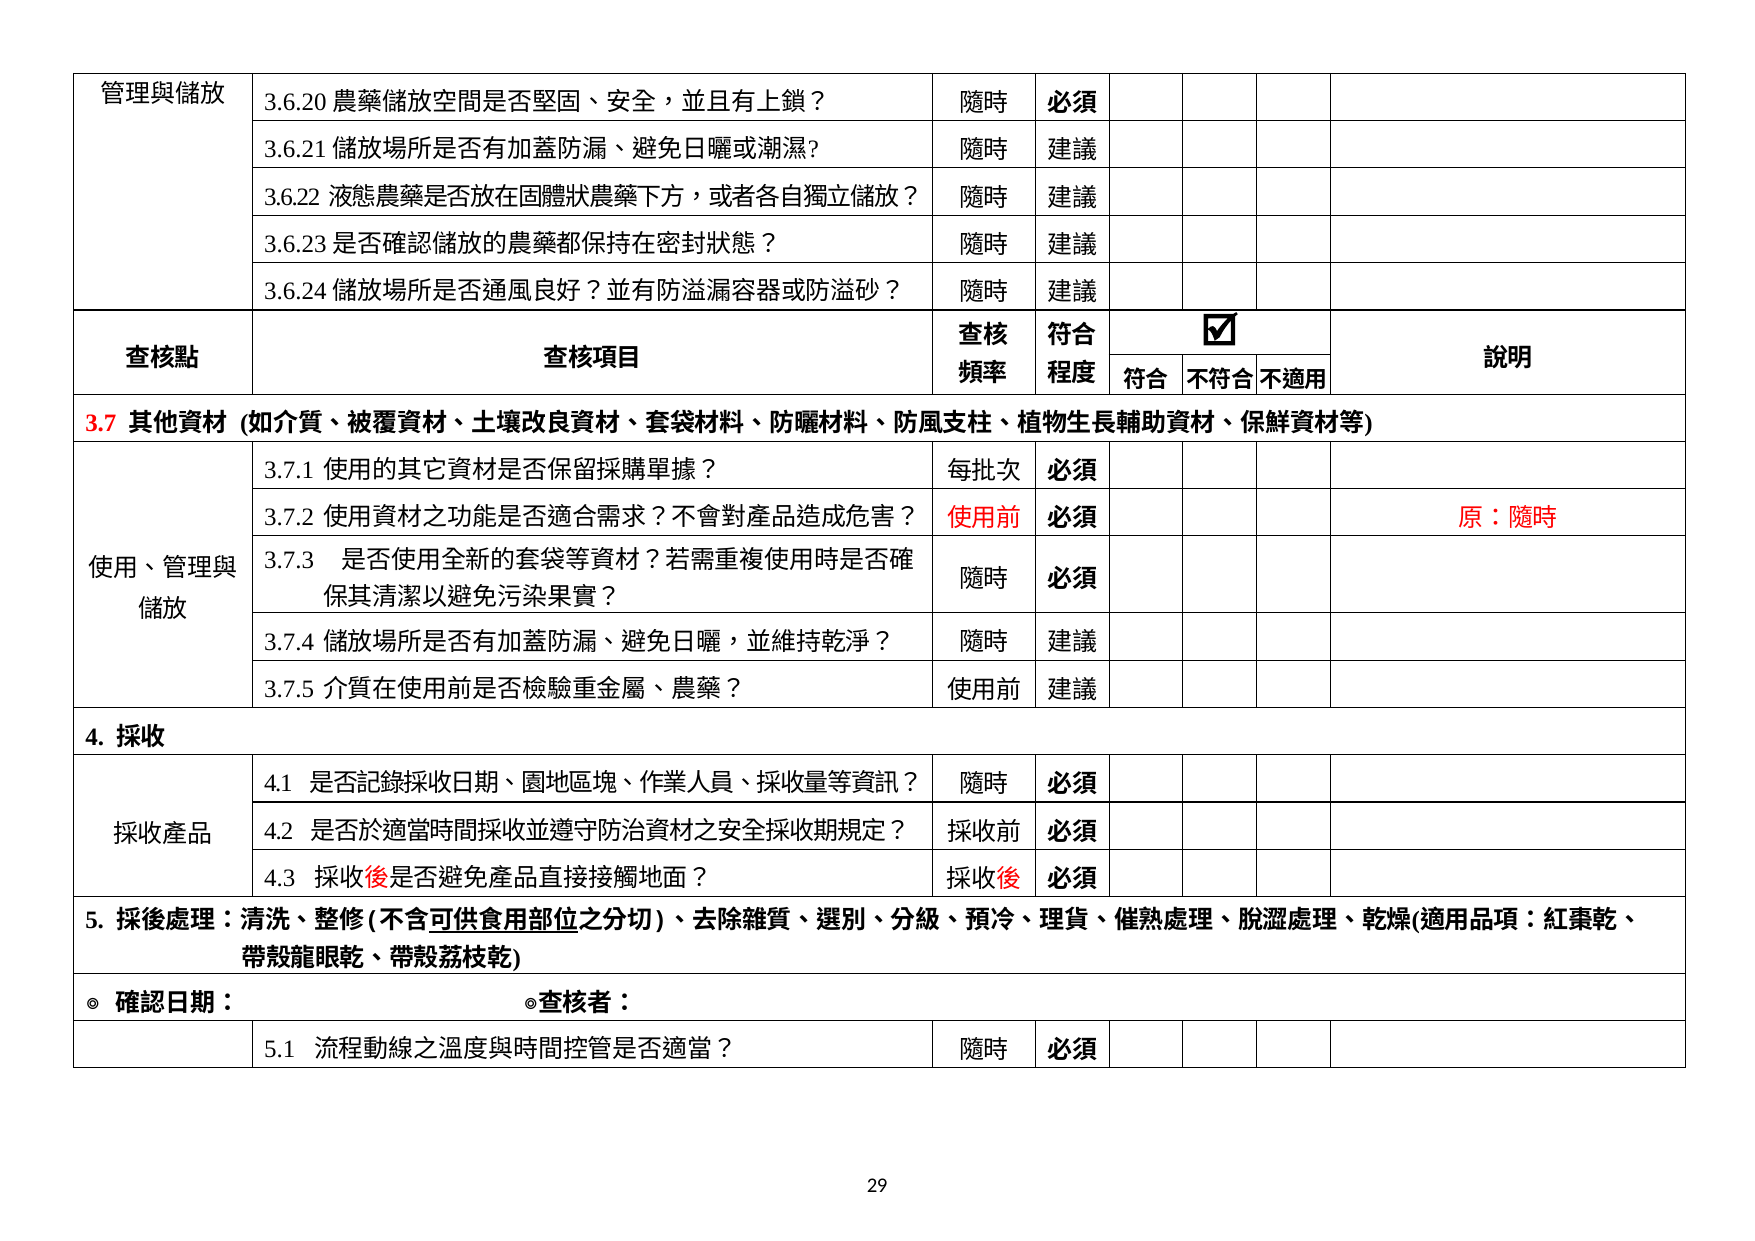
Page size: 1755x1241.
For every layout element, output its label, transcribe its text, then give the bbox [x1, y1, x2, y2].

table_cell 5. 採後處理：清洗、整修(不含可供食用部位之分切)、去除雜質、選別、分級、預冷、理貨、催熟處理、脫澀處理、乾燥(適用品項：紅棗乾、 帶殼龍眼乾、帶殼荔枝乾) [74, 897, 1685, 973]
table_cell 採收後 [933, 850, 1035, 896]
table_cell 符合 [1110, 355, 1182, 394]
table_cell 使用前 [933, 661, 1035, 707]
table_cell 3.7.3 是否使用全新的套袋等資材？若需重複使用時是否確 保其清潔以避免污染果實？ [253, 536, 932, 612]
table_cell 採收產品 [74, 755, 252, 896]
table_cell [1183, 168, 1256, 215]
table_cell 必須 [1036, 489, 1109, 535]
table_header 查核頻率 [933, 311, 1035, 394]
table_cell 必須 [1036, 74, 1109, 120]
table_cell 隨時 [933, 1021, 1035, 1067]
table_cell 3.7 其他資材 (如介質、被覆資材、土壤改良資材、套袋材料、防曬材料、防風支柱、植物生長輔助資材、保鮮資材等) [74, 395, 1685, 441]
table_cell [1257, 850, 1330, 896]
table_cell [1183, 850, 1256, 896]
table_cell 使用前 [933, 489, 1035, 535]
table_cell 必須 [1036, 755, 1109, 801]
table_header  [1110, 311, 1330, 354]
table_cell [1257, 1021, 1330, 1067]
table_cell [1110, 850, 1182, 896]
table_cell [1257, 613, 1330, 660]
table_cell [1110, 74, 1182, 120]
table_cell [1257, 168, 1330, 215]
table_cell 隨時 [933, 121, 1035, 167]
table_cell 3.7.1 使用的其它資材是否保留採購單據？ [253, 442, 932, 488]
table_cell [1331, 442, 1685, 488]
table_cell 4. 採收 [74, 708, 1685, 754]
table_cell 每批次 [933, 442, 1035, 488]
table_cell [1331, 613, 1685, 660]
table_cell 必須 [1036, 850, 1109, 896]
table_cell 隨時 [933, 536, 1035, 612]
table_cell [1183, 803, 1256, 849]
table_cell [1331, 803, 1685, 849]
table_cell 隨時 [933, 613, 1035, 660]
table_cell [1257, 803, 1330, 849]
table_cell [1331, 263, 1685, 309]
table_cell [1257, 661, 1330, 707]
table_header 查核項目 [253, 311, 932, 394]
table_cell [1183, 74, 1256, 120]
table_cell 不適用 [1257, 355, 1330, 394]
table_cell ◎ 確認日期： ◎查核者： [74, 974, 1685, 1020]
table_cell [1110, 216, 1182, 262]
table_cell [74, 1021, 252, 1067]
table_cell 3.7.5 介質在使用前是否檢驗重金屬、農藥？ [253, 661, 932, 707]
table_cell 4.2 是否於適當時間採收並遵守防治資材之安全採收期規定？ [253, 803, 932, 849]
table_cell [1331, 536, 1685, 612]
table_cell 採收前 [933, 803, 1035, 849]
table_cell [1331, 74, 1685, 120]
table_cell [1331, 661, 1685, 707]
table_cell 建議 [1036, 613, 1109, 660]
table_cell [1331, 121, 1685, 167]
table_cell [1110, 121, 1182, 167]
table_cell 4.3 採收後是否避免產品直接接觸地面？ [253, 850, 932, 896]
table_cell 隨時 [933, 168, 1035, 215]
table_cell 3.7.2 使用資材之功能是否適合需求？不會對產品造成危害？ [253, 489, 932, 535]
table_cell 必須 [1036, 1021, 1109, 1067]
table_cell 建議 [1036, 661, 1109, 707]
table_cell [1110, 755, 1182, 801]
table_cell [1183, 1021, 1256, 1067]
table_cell [1110, 489, 1182, 535]
table_cell 必須 [1036, 442, 1109, 488]
table_cell [1331, 168, 1685, 215]
table_cell 必須 [1036, 536, 1109, 612]
table_cell [1110, 536, 1182, 612]
table_cell 建議 [1036, 168, 1109, 215]
table_cell 建議 [1036, 121, 1109, 167]
table_cell 4.1 是否記錄採收日期、園地區塊、作業人員、採收量等資訊？ [253, 755, 932, 801]
table_cell [1257, 755, 1330, 801]
table_cell [1183, 121, 1256, 167]
table_cell 5.1 流程動線之溫度與時間控管是否適當？ [253, 1021, 932, 1067]
table_cell [1257, 489, 1330, 535]
table_cell [1183, 489, 1256, 535]
table_cell [1183, 661, 1256, 707]
table_cell [1110, 661, 1182, 707]
table_cell [1110, 263, 1182, 309]
table_cell [1183, 216, 1256, 262]
table_cell [1110, 168, 1182, 215]
table_cell [1331, 850, 1685, 896]
table_cell 3.6.21 儲放場所是否有加蓋防漏、避免日曬或潮濕? [253, 121, 932, 167]
table_cell [1110, 613, 1182, 660]
table_cell 隨時 [933, 755, 1035, 801]
table_cell [1257, 121, 1330, 167]
table_cell [1257, 536, 1330, 612]
table_cell [1183, 536, 1256, 612]
table_header 查核點 [74, 311, 252, 394]
table_cell [1257, 263, 1330, 309]
table_cell 隨時 [933, 74, 1035, 120]
table_cell 建議 [1036, 263, 1109, 309]
table_cell [1110, 442, 1182, 488]
table_cell 原：隨時 [1331, 489, 1685, 535]
table_cell 3.6.22 液態農藥是否放在固體狀農藥下方，或者各自獨立儲放？ [253, 168, 932, 215]
table_cell [1257, 74, 1330, 120]
table_cell [1183, 613, 1256, 660]
table_cell 3.7.4 儲放場所是否有加蓋防漏、避免日曬，並維持乾淨？ [253, 613, 932, 660]
table_cell [1331, 1021, 1685, 1067]
table_cell [1110, 803, 1182, 849]
table_cell 3.6.20 農藥儲放空間是否堅固、安全，並且有上鎖？ [253, 74, 932, 120]
table_cell 建議 [1036, 216, 1109, 262]
table_cell 使用、管理與儲放 [74, 442, 252, 707]
table_cell [1183, 263, 1256, 309]
table_cell [1110, 1021, 1182, 1067]
table_cell 管理與儲放 [74, 74, 252, 309]
table_cell 隨時 [933, 216, 1035, 262]
table_cell 必須 [1036, 803, 1109, 849]
table_cell [1331, 216, 1685, 262]
table_cell [1183, 442, 1256, 488]
table_cell 3.6.23 是否確認儲放的農藥都保持在密封狀態？ [253, 216, 932, 262]
table_cell [1331, 755, 1685, 801]
table_header 說明 [1331, 311, 1685, 394]
table_cell [1183, 755, 1256, 801]
table_cell [1257, 442, 1330, 488]
table_cell [1257, 216, 1330, 262]
table_header 符合程度 [1036, 311, 1109, 394]
table_cell 隨時 [933, 263, 1035, 309]
table_cell 3.6.24 儲放場所是否通風良好？並有防溢漏容器或防溢砂？ [253, 263, 932, 309]
table_cell 不符合 [1183, 355, 1256, 394]
